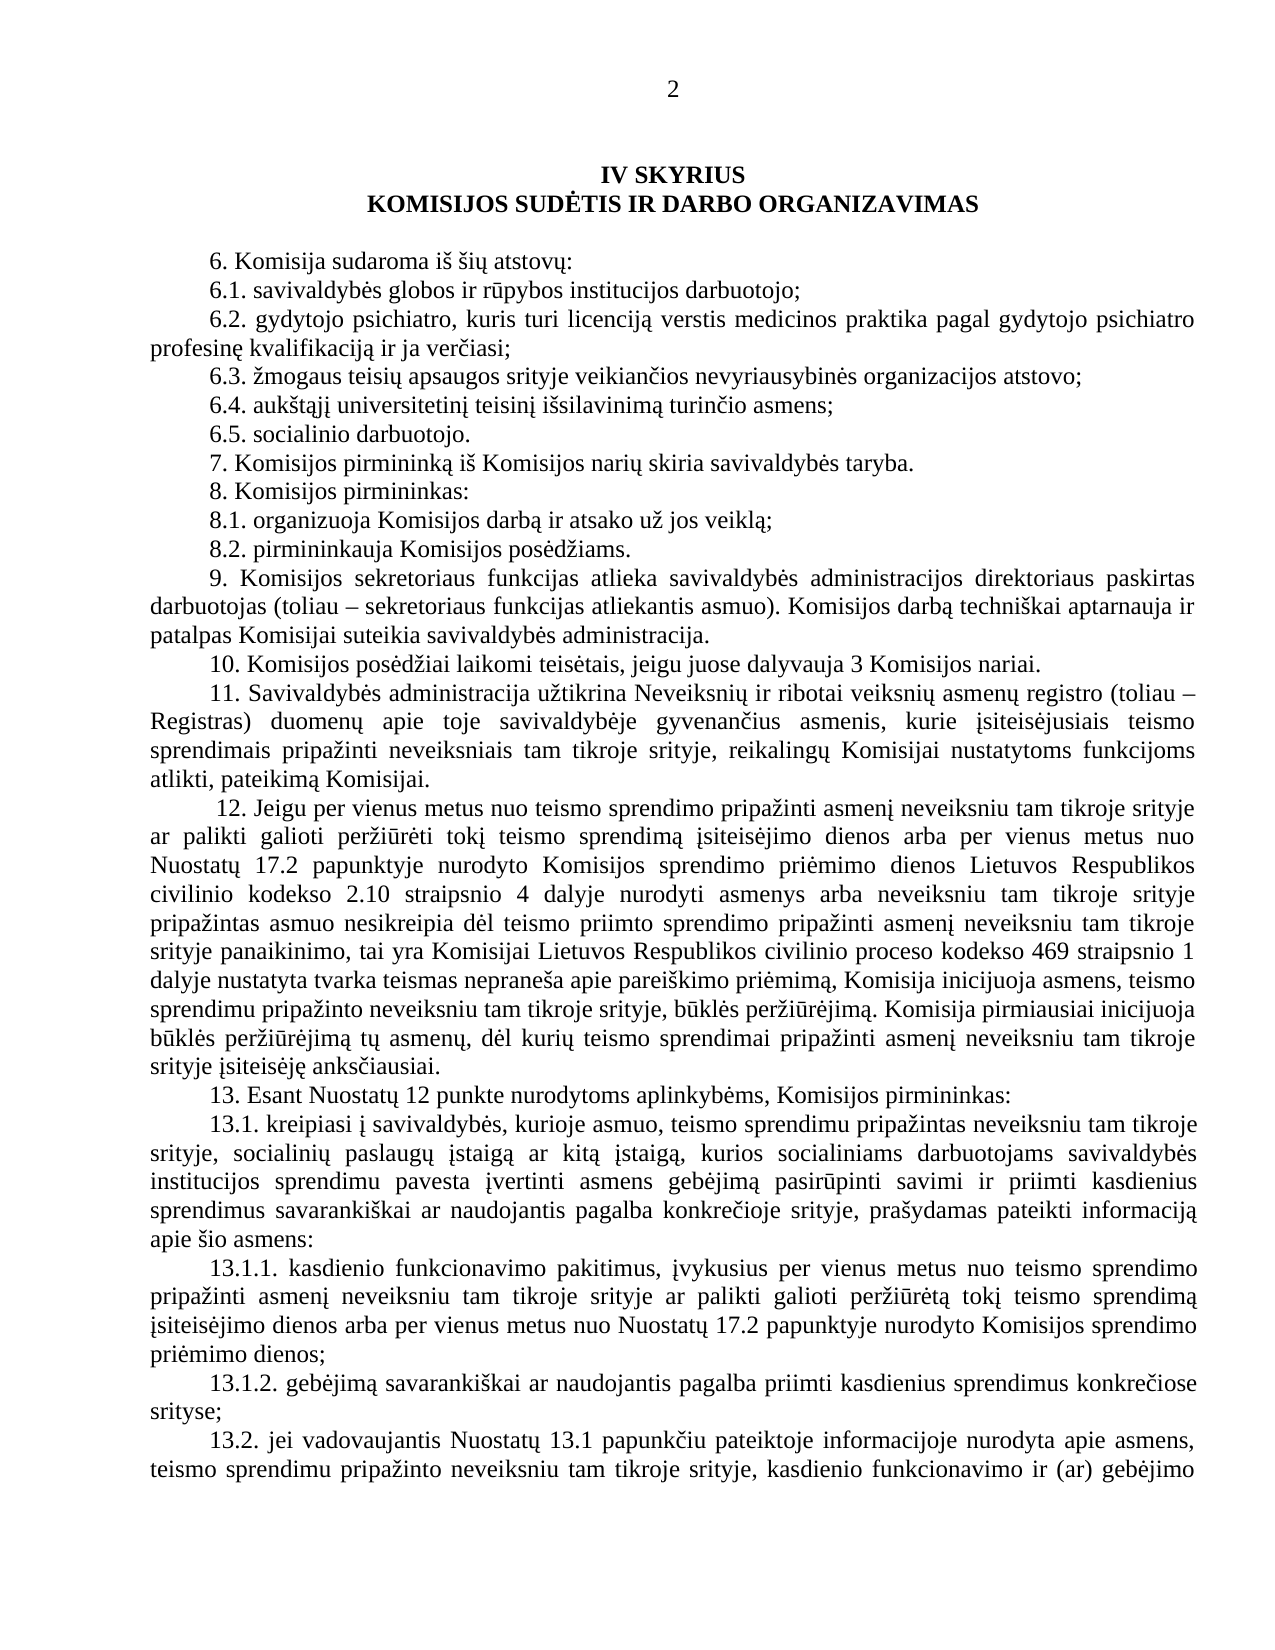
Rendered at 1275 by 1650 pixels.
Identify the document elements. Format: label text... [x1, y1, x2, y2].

text 6.4. aukštąjį universitetinį teisinį išsilavinimą turinčio asmens; [150, 390, 1196, 419]
text 6.1. savivaldybės globos ir rūpybos institucijos darbuotojo; [150, 275, 1196, 304]
text 8.1. organizuoja Komisijos darbą ir atsako už jos veiklą; [150, 505, 1196, 534]
text 13.2. jei vadovaujantis Nuostatų 13.1 papunkčiu pateiktoje informacijoje nurodyta apie asmens, teismo sprendimu pripažinto neveiksniu tam tikroje srityje, kasdienio funkcionavimo ir (ar) gebėjimo [150, 1425, 1196, 1483]
text 6.3. žmogaus teisių apsaugos srityje veikiančios nevyriausybinės organizacijos atstovo; [150, 361, 1196, 390]
text 8.2. pirmininkauja Komisijos posėdžiams. [150, 534, 1196, 563]
text 6.2. gydytojo psichiatro, kuris turi licenciją verstis medicinos praktika pagal gydytojo psichiatro profesinę kvalifikaciją ir ja verčiasi; [150, 304, 1196, 361]
text KOMISIJOS SUDĖTIS IR DARBO ORGANIZAVIMAS [150, 189, 1196, 218]
text 13.1. kreipiasi į savivaldybės, kurioje asmuo, teismo sprendimu pripažintas neveiksniu tam tikroje srityje, socialinių paslaugų įstaigą ar kitą įstaigą, kurios socialiniams darbuotojams savivaldybės institucijos sprendimu pavesta įvertinti asmens gebėjimą pasirūpinti savimi ir priimti kasdienius sprendimus savarankiškai ar naudojantis pagalba konkrečioje srityje, prašydamas pateikti informaciją apie šio asmens: [150, 1109, 1198, 1253]
text 8. Komisijos pirmininkas: [150, 476, 1196, 505]
text 13.1.1. kasdienio funkcionavimo pakitimus, įvykusius per vienus metus nuo teismo sprendimo pripažinti asmenį neveiksniu tam tikroje srityje ar palikti galioti peržiūrėtą tokį teismo sprendimą įsiteisėjimo dienos arba per vienus metus nuo Nuostatų 17.2 papunktyje nurodyto Komisijos sprendimo priėmimo dienos; [150, 1253, 1198, 1368]
text 9. Komisijos sekretoriaus funkcijas atlieka savivaldybės administracijos direktoriaus paskirtas darbuotojas (toliau – sekretoriaus funkcijas atliekantis asmuo). Komisijos darbą techniškai aptarnauja ir patalpas Komisijai suteikia savivaldybės administracija. [150, 563, 1196, 649]
text 6.5. socialinio darbuotojo. [150, 419, 1196, 448]
text 13.1.2. gebėjimą savarankiškai ar naudojantis pagalba priimti kasdienius sprendimus konkrečiose srityse; [150, 1368, 1198, 1425]
text 6. Komisija sudaroma iš šių atstovų: [150, 246, 1196, 275]
text 13. Esant Nuostatų 12 punkte nurodytoms aplinkybėms, Komisijos pirmininkas: [150, 1080, 1213, 1109]
text 12. Jeigu per vienus metus nuo teismo sprendimo pripažinti asmenį neveiksniu tam tikroje srityje ar palikti galioti peržiūrėti tokį teismo sprendimą įsiteisėjimo dienos arba per vienus metus nuo Nuostatų 17.2 papunktyje nurodyto Komisijos sprendimo priėmimo dienos Lietuvos Respublikos civilinio kodekso 2.10 straipsnio 4 dalyje nurodyti asmenys arba neveiksniu tam tikroje srityje pripažintas asmuo nesikreipia dėl teismo priimto sprendimo pripažinti asmenį neveiksniu tam tikroje srityje panaikinimo, tai yra Komisijai Lietuvos Respublikos civilinio proceso kodekso 469 straipsnio 1 dalyje nustatyta tvarka teismas nepraneša apie pareiškimo priėmimą, Komisija inicijuoja asmens, teismo sprendimu pripažinto neveiksniu tam tikroje srityje, būklės peržiūrėjimą. Komisija pirmiausiai inicijuoja būklės peržiūrėjimą tų asmenų, dėl kurių teismo sprendimai pripažinti asmenį neveiksniu tam tikroje srityje įsiteisėję anksčiausiai. [150, 793, 1196, 1080]
text 10. Komisijos posėdžiai laikomi teisėtais, jeigu juose dalyvauja 3 Komisijos nariai. [150, 649, 1196, 678]
text IV SKYRIUS [150, 160, 1196, 189]
text 11. Savivaldybės administracija užtikrina Neveiksnių ir ribotai veiksnių asmenų registro (toliau – Registras) duomenų apie toje savivaldybėje gyvenančius asmenis, kurie įsiteisėjusiais teismo sprendimais pripažinti neveiksniais tam tikroje srityje, reikalingų Komisijai nustatytoms funkcijoms atlikti, pateikimą Komisijai. [150, 678, 1196, 793]
text 7. Komisijos pirmininką iš Komisijos narių skiria savivaldybės taryba. [150, 448, 1196, 476]
